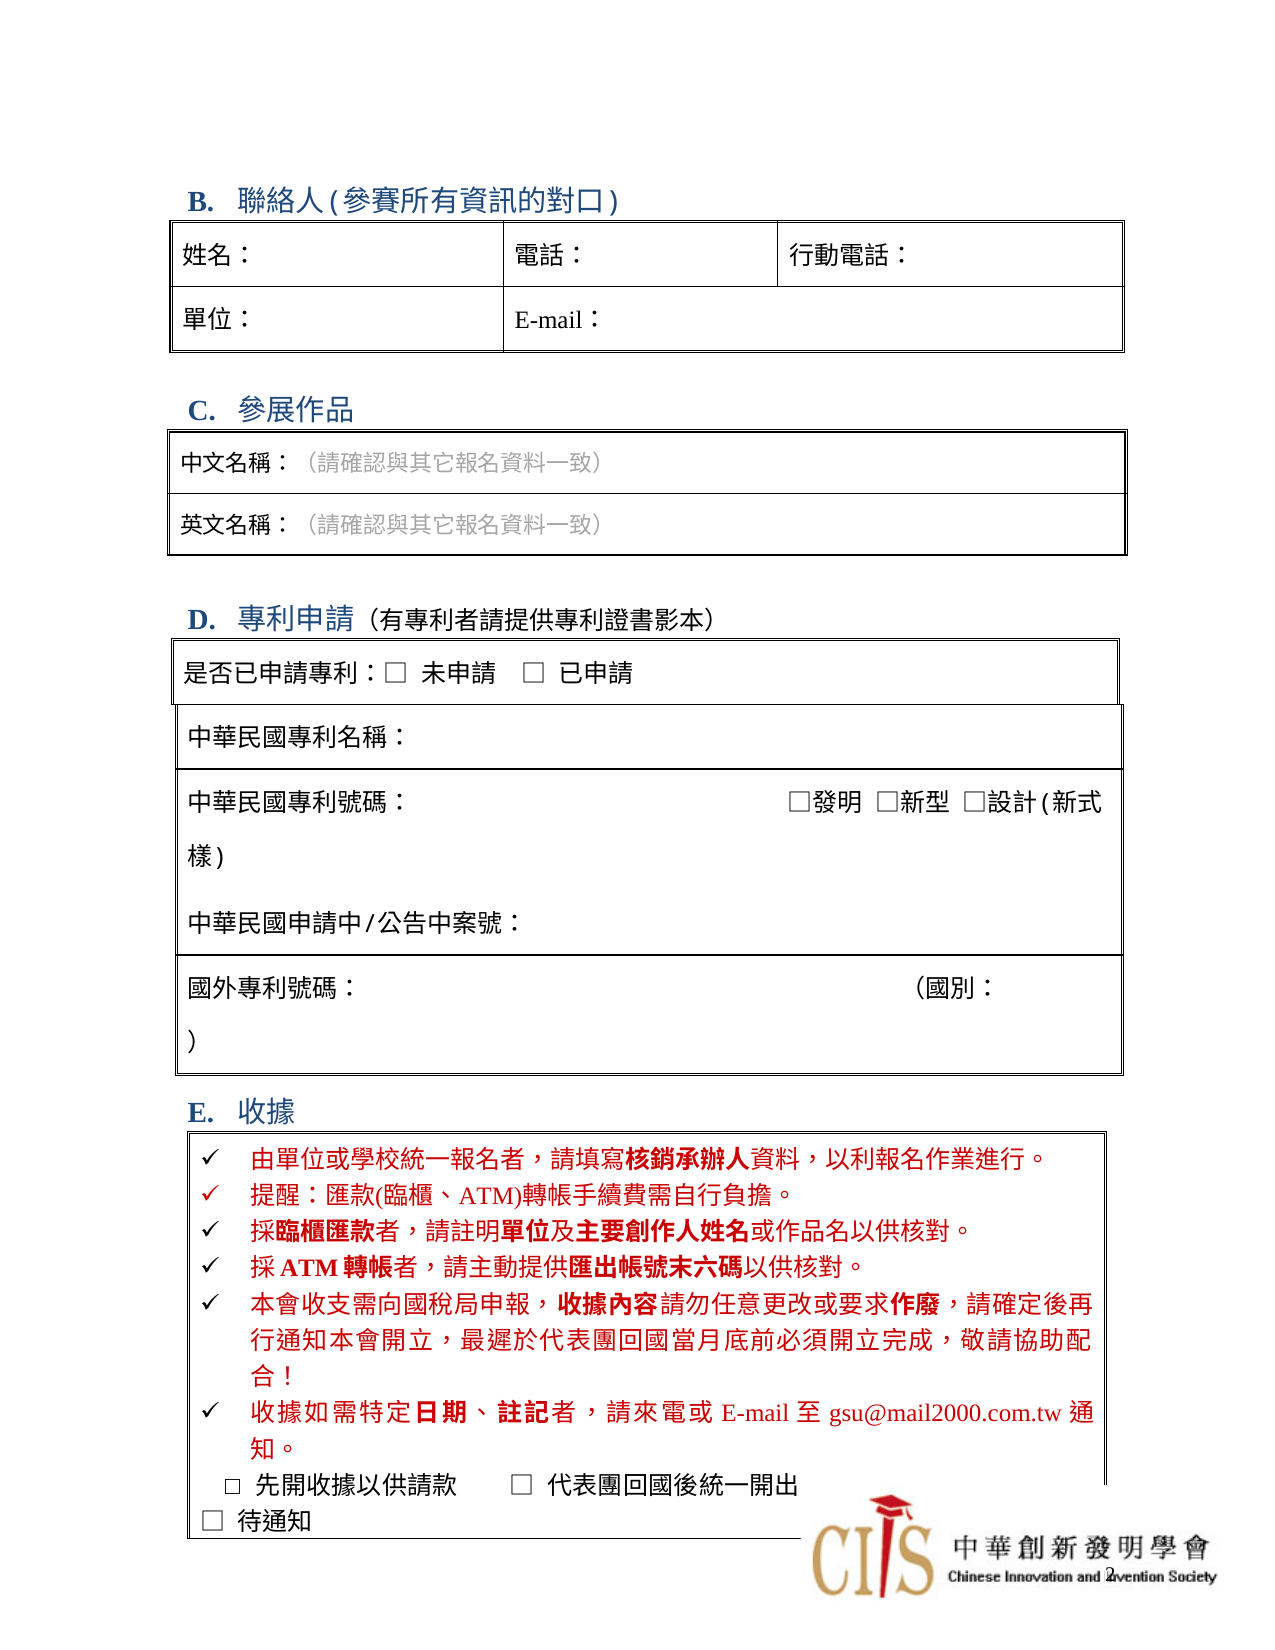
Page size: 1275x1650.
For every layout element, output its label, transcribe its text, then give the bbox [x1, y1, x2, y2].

list 參展作品 [187, 387, 1107, 429]
list 收據 [187, 1089, 1107, 1131]
table_cell 中華民國專利名稱： [178, 705, 1121, 768]
table_header 行動電話： [778, 223, 1122, 286]
list 專利申請（有專利者請提供專利證書影本） [187, 595, 1107, 637]
table_header 是否已申請專利：□ 未申請 □ 已申請 [174, 641, 1117, 704]
table_header 姓名： [173, 223, 503, 286]
table_cell 國外專利號碼： （國別： ） [178, 956, 1121, 1073]
table_cell E-mail： [504, 287, 1122, 350]
list 聯絡人(參賽所有資訊的對口) [187, 177, 1107, 219]
table_cell 單位： [173, 287, 503, 350]
table_cell 中華民國專利號碼： □發明 □新型 □設計(新式樣) 中華民國申請中/公告中案號： [178, 770, 1121, 954]
table_header 由單位或學校統一報名者，請填寫核銷承辦人資料，以利報名作業進行。 提醒：匯款(臨櫃、ATM)轉帳手續費需自行負擔。 採臨櫃匯款者，請註明單位及主要創作人姓名或作品名以供核對。 採ATM轉帳者，請主動提供匯出帳號末六碼以供核對。 本會收支需向國稅局申報，收據內容請勿任意更改或要求作廢，請確定後再行通知本會開立，最遲於代表團回國當月底前必須開立完成，敬請協助配合！ 收據如需特定日期、註記者，請來電或E-mail至gsu@mail2000.com.tw通知。 □ 先開收據以供請款 □ 代表團回國後統一開出 □ 待通知 [190, 1134, 1104, 1538]
table_header 中文名稱：（請確認與其它報名資料一致） [170, 433, 1124, 492]
table_cell 英文名稱：（請確認與其它報名資料一致） [170, 494, 1124, 554]
table_header 電話： [504, 223, 777, 286]
